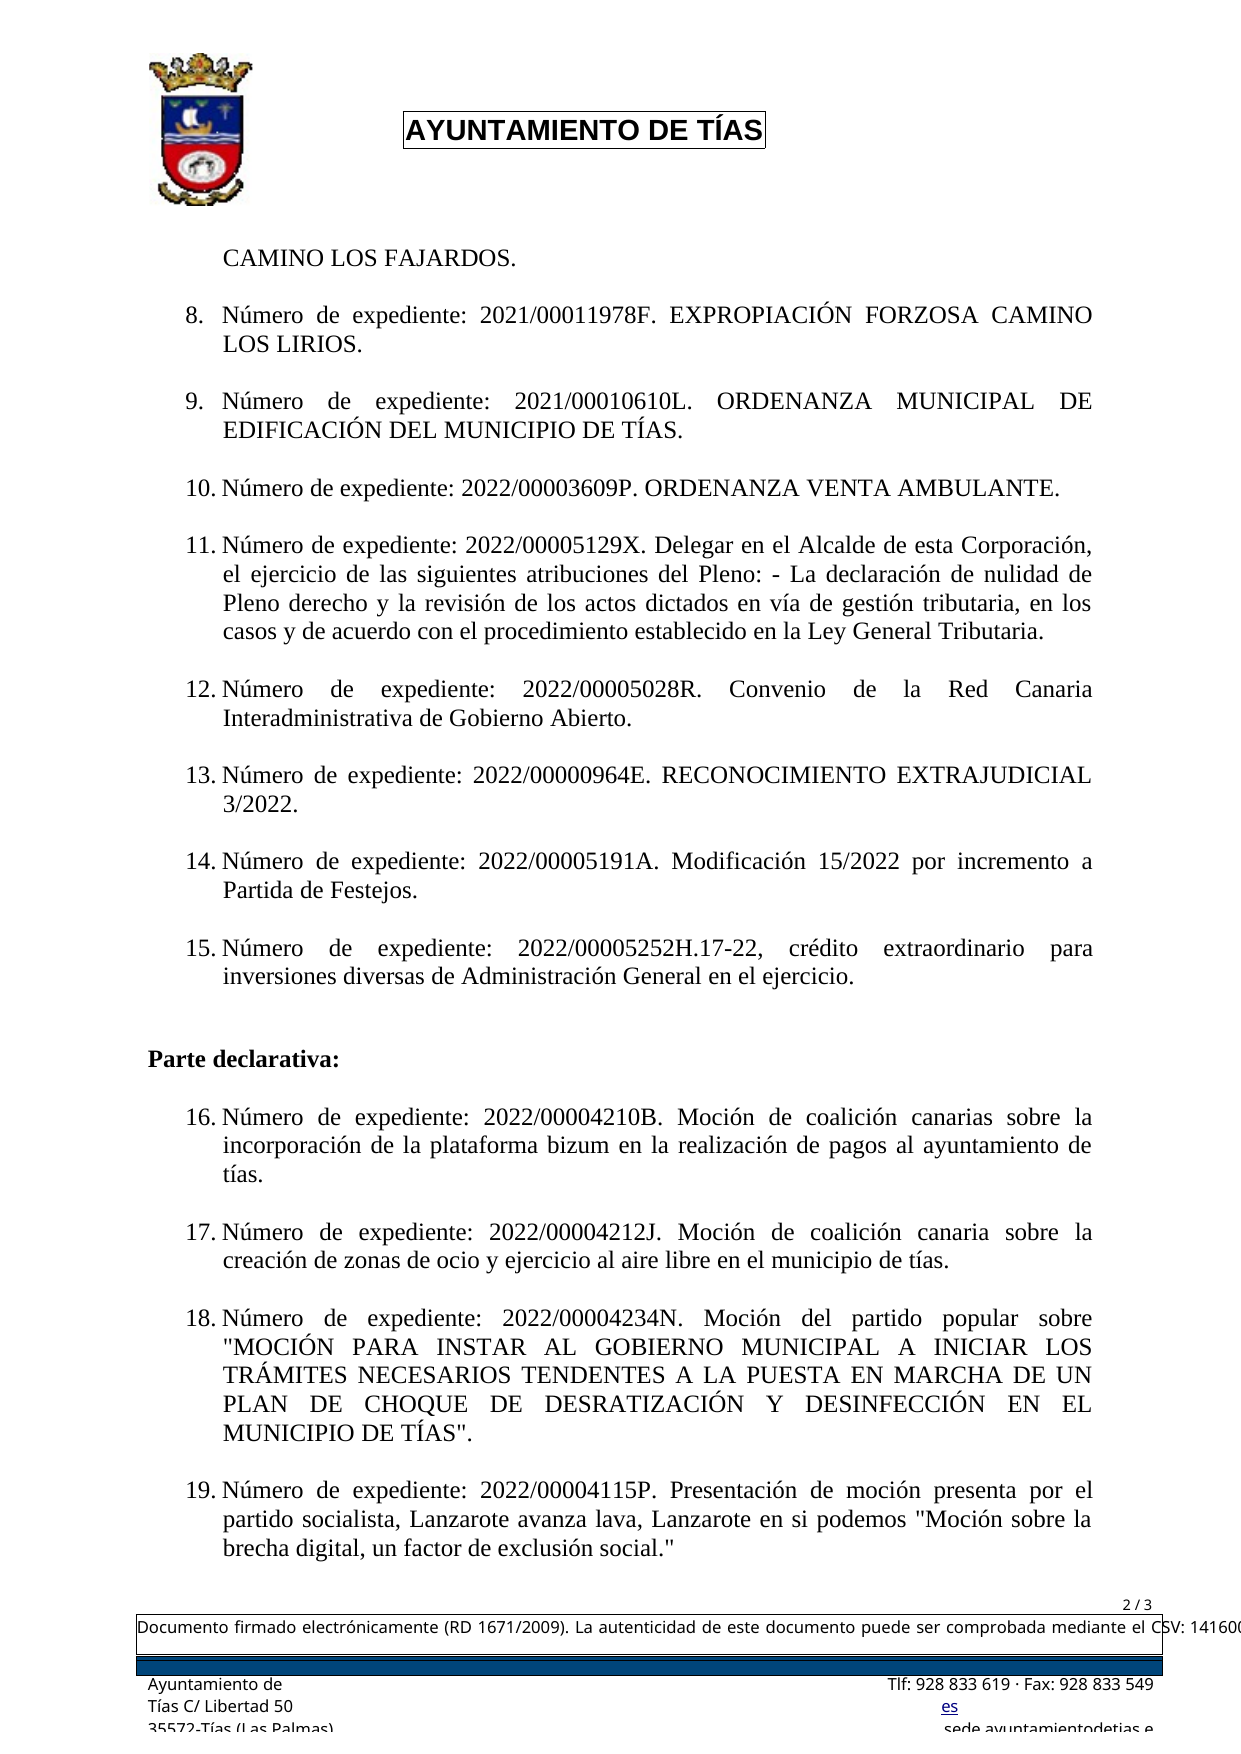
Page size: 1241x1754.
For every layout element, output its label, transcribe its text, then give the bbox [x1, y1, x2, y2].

subtitle Parte declarativa: [148, 1044, 1163, 1073]
list Número de expediente: 2022/00005252H.17-22, crédito extraordinario para inversiones diversas de Administración General en el ejercicio. [185, 933, 1093, 990]
list Número de expediente: 2022/00000964E. RECONOCIMIENTO EXTRAJUDICIAL 3/2022. [185, 760, 1093, 818]
list Número de expediente: 2022/00005028R. Convenio de la Red Canaria Interadministrativa de Gobierno Abierto. [185, 674, 1093, 731]
list Número de expediente: 2022/00004210B. Moción de coalición canarias sobre la incorporación de la plataforma bizum en la realización de pagos al ayuntamiento de tías. [185, 1102, 1093, 1188]
list Número de expediente: 2021/00011978F. EXPROPIACIÓN FORZOSA CAMINO LOS LIRIOS. [185, 300, 1093, 358]
text 2 / 3 [135, 1595, 1152, 1615]
list Número de expediente: 2022/00004115P. Presentación de moción presenta por el partido socialista, Lanzarote avanza lava, Lanzarote en si podemos "Moción sobre la brecha digital, un factor de exclusión social." [185, 1475, 1093, 1562]
list Número de expediente: 2022/00005191A. Modificación 15/2022 por incremento a Partida de Festejos. [185, 846, 1093, 904]
list Número de expediente: 2022/00003609P. ORDENANZA VENTA AMBULANTE. [185, 473, 1163, 501]
list Número de expediente: 2021/00010610L. ORDENANZA MUNICIPAL DE EDIFICACIÓN DEL MUNICIPIO DE TÍAS. [185, 386, 1093, 444]
list Número de expediente: 2022/00005129X. Delegar en el Alcalde de esta Corporación, el ejercicio de las siguientes atribuciones del Pleno: - La declaración de nulidad de Pleno derecho y la revisión de los actos dictados en vía de gestión tributaria, en los casos y de acuerdo con el procedimiento establecido en la Ley General Tributaria. [185, 530, 1093, 645]
list Número de expediente: 2022/00004234N. Moción del partido popular sobre "MOCIÓN PARA INSTAR AL GOBIERNO MUNICIPAL A INICIAR LOS TRÁMITES NECESARIOS TENDENTES A LA PUESTA EN MARCHA DE UN PLAN DE CHOQUE DE DESRATIZACIÓN Y DESINFECCIÓN EN EL MUNICIPIO DE TÍAS". [185, 1303, 1093, 1447]
text CAMINO LOS FAJARDOS. [223, 243, 1163, 271]
list Número de expediente: 2022/00004212J. Moción de coalición canaria sobre la creación de zonas de ocio y ejercicio al aire libre en el municipio de tías. [185, 1217, 1093, 1274]
picture [149, 53, 253, 206]
